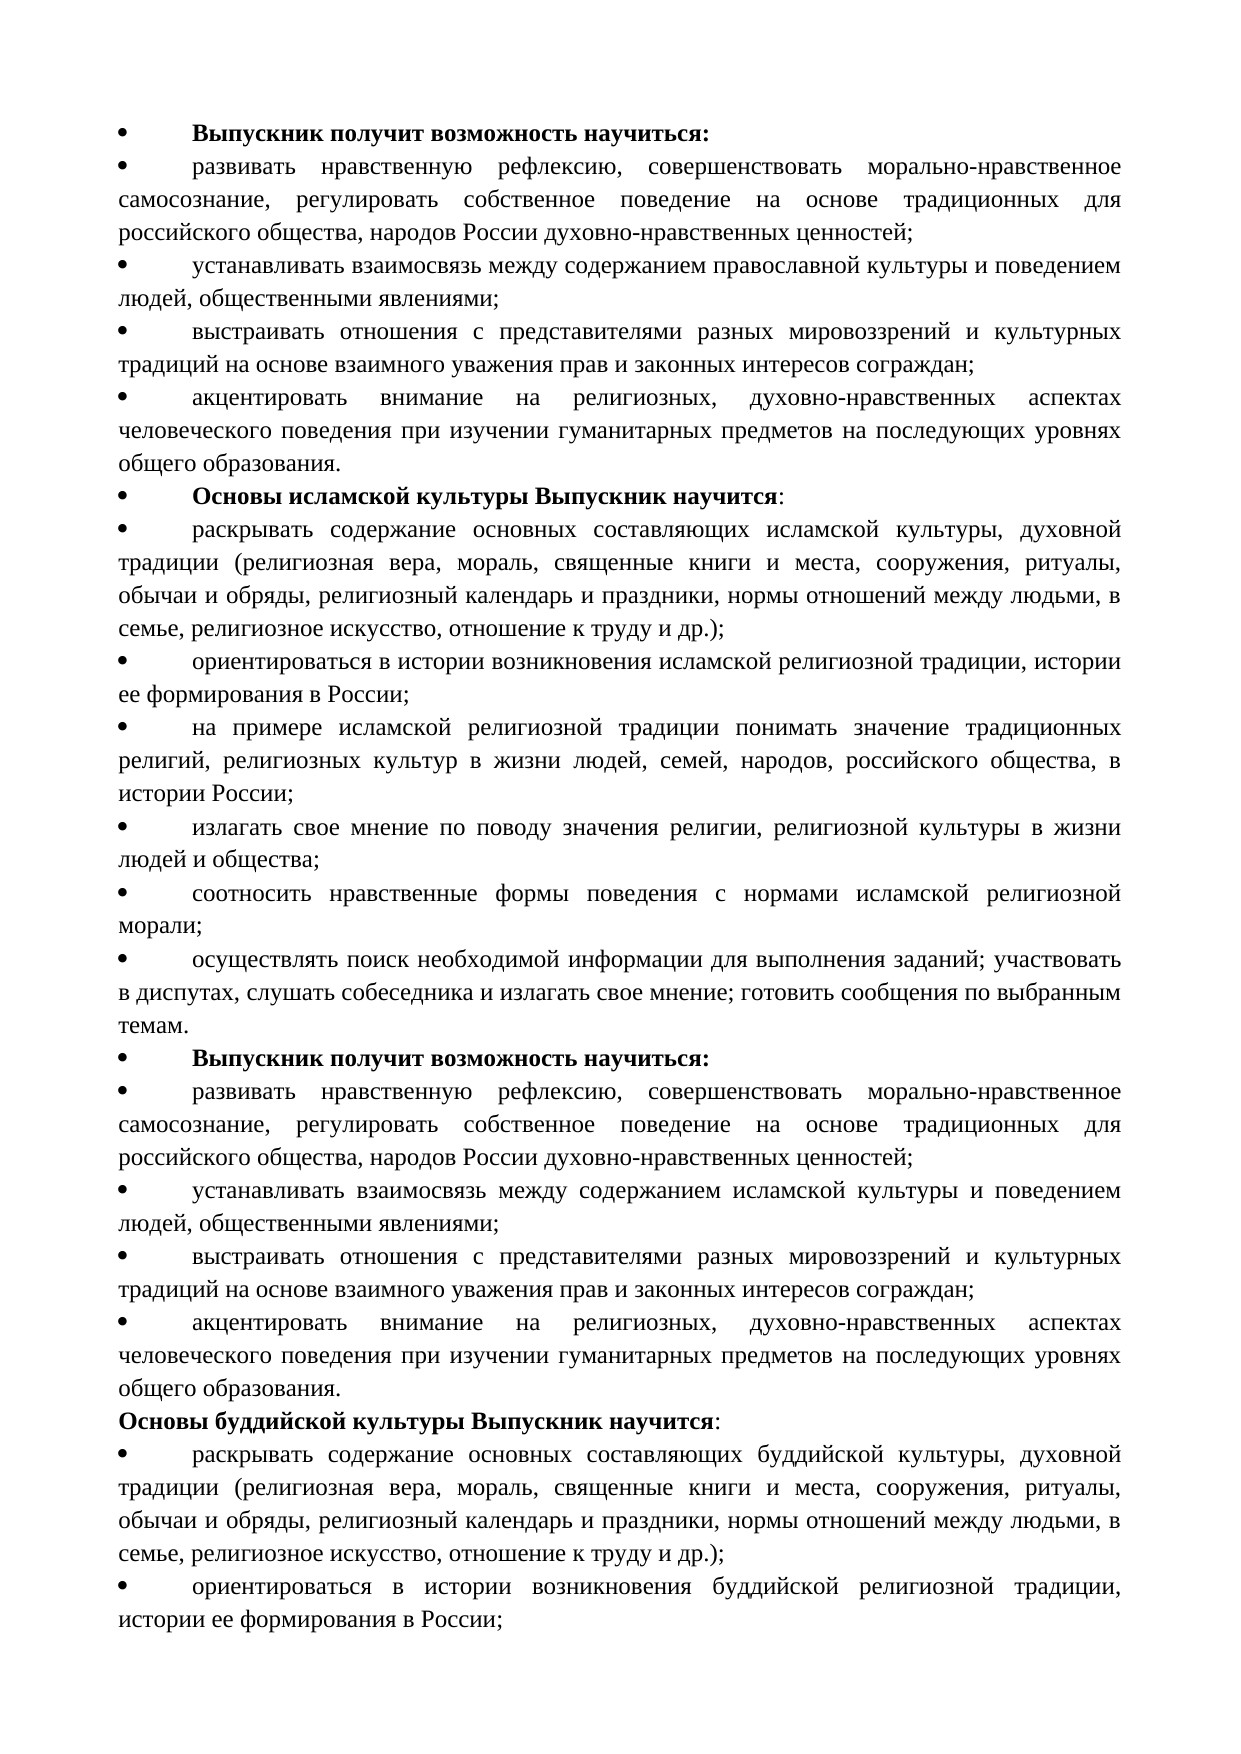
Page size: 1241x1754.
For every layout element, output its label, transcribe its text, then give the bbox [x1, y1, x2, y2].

list Выпускник получит возможность научиться: [118, 118, 1122, 147]
list развивать нравственную рефлексию, совершенствовать морально-нравственное самосознание, регулировать собственное поведение на основе традиционных для российского общества, народов России духовно-нравственных ценностей; [118, 1076, 1122, 1171]
list ориентироваться в истории возникновения буддийской религиозной традиции, истории ее формирования в России; [118, 1571, 1122, 1633]
list раскрывать содержание основных составляющих буддийской культуры, духовной традиции (религиозная вера, мораль, священные книги и места, сооружения, ритуалы, обычаи и обряды, религиозный календарь и праздники, нормы отношений между людьми, в семье, религиозное искусство, отношение к труду и др.); [118, 1439, 1122, 1567]
list Выпускник получит возможность научиться: [118, 1043, 1122, 1071]
text Основы буддийской культуры Выпускник научится: [118, 1406, 1122, 1435]
list излагать свое мнение по поводу значения религии, религиозной культуры в жизни людей и общества; [118, 812, 1122, 873]
list раскрывать содержание основных составляющих исламской культуры, духовной традиции (религиозная вера, мораль, священные книги и места, сооружения, ритуалы, обычаи и обряды, религиозный календарь и праздники, нормы отношений между людьми, в семье, религиозное искусство, отношение к труду и др.); [118, 514, 1122, 642]
list выстраивать отношения с представителями разных мировоззрений и культурных традиций на основе взаимного уважения прав и законных интересов сограждан; [118, 1241, 1122, 1303]
list устанавливать взаимосвязь между содержанием православной культуры и поведением людей, общественными явлениями; [118, 250, 1122, 312]
list соотносить нравственные формы поведения с нормами исламской религиозной морали; [118, 878, 1122, 939]
list на примере исламской религиозной традиции понимать значение традиционных религий, религиозных культур в жизни людей, семей, народов, российского общества, в истории России; [118, 712, 1122, 807]
list устанавливать взаимосвязь между содержанием исламской культуры и поведением людей, общественными явлениями; [118, 1175, 1122, 1237]
list акцентировать внимание на религиозных, духовно-нравственных аспектах человеческого поведения при изучении гуманитарных предметов на последующих уровнях общего образования. [118, 1307, 1122, 1402]
list выстраивать отношения с представителями разных мировоззрений и культурных традиций на основе взаимного уважения прав и законных интересов сограждан; [118, 316, 1122, 378]
list ориентироваться в истории возникновения исламской религиозной традиции, истории ее формирования в России; [118, 646, 1122, 708]
list акцентировать внимание на религиозных, духовно-нравственных аспектах человеческого поведения при изучении гуманитарных предметов на последующих уровнях общего образования. [118, 382, 1122, 477]
list осуществлять поиск необходимой информации для выполнения заданий; участвовать в диспутах, слушать собеседника и излагать свое мнение; готовить сообщения по выбранным темам. [118, 944, 1122, 1038]
list Основы исламской культуры Выпускник научится: [118, 481, 1122, 510]
list развивать нравственную рефлексию, совершенствовать морально-нравственное самосознание, регулировать собственное поведение на основе традиционных для российского общества, народов России духовно-нравственных ценностей; [118, 151, 1122, 246]
